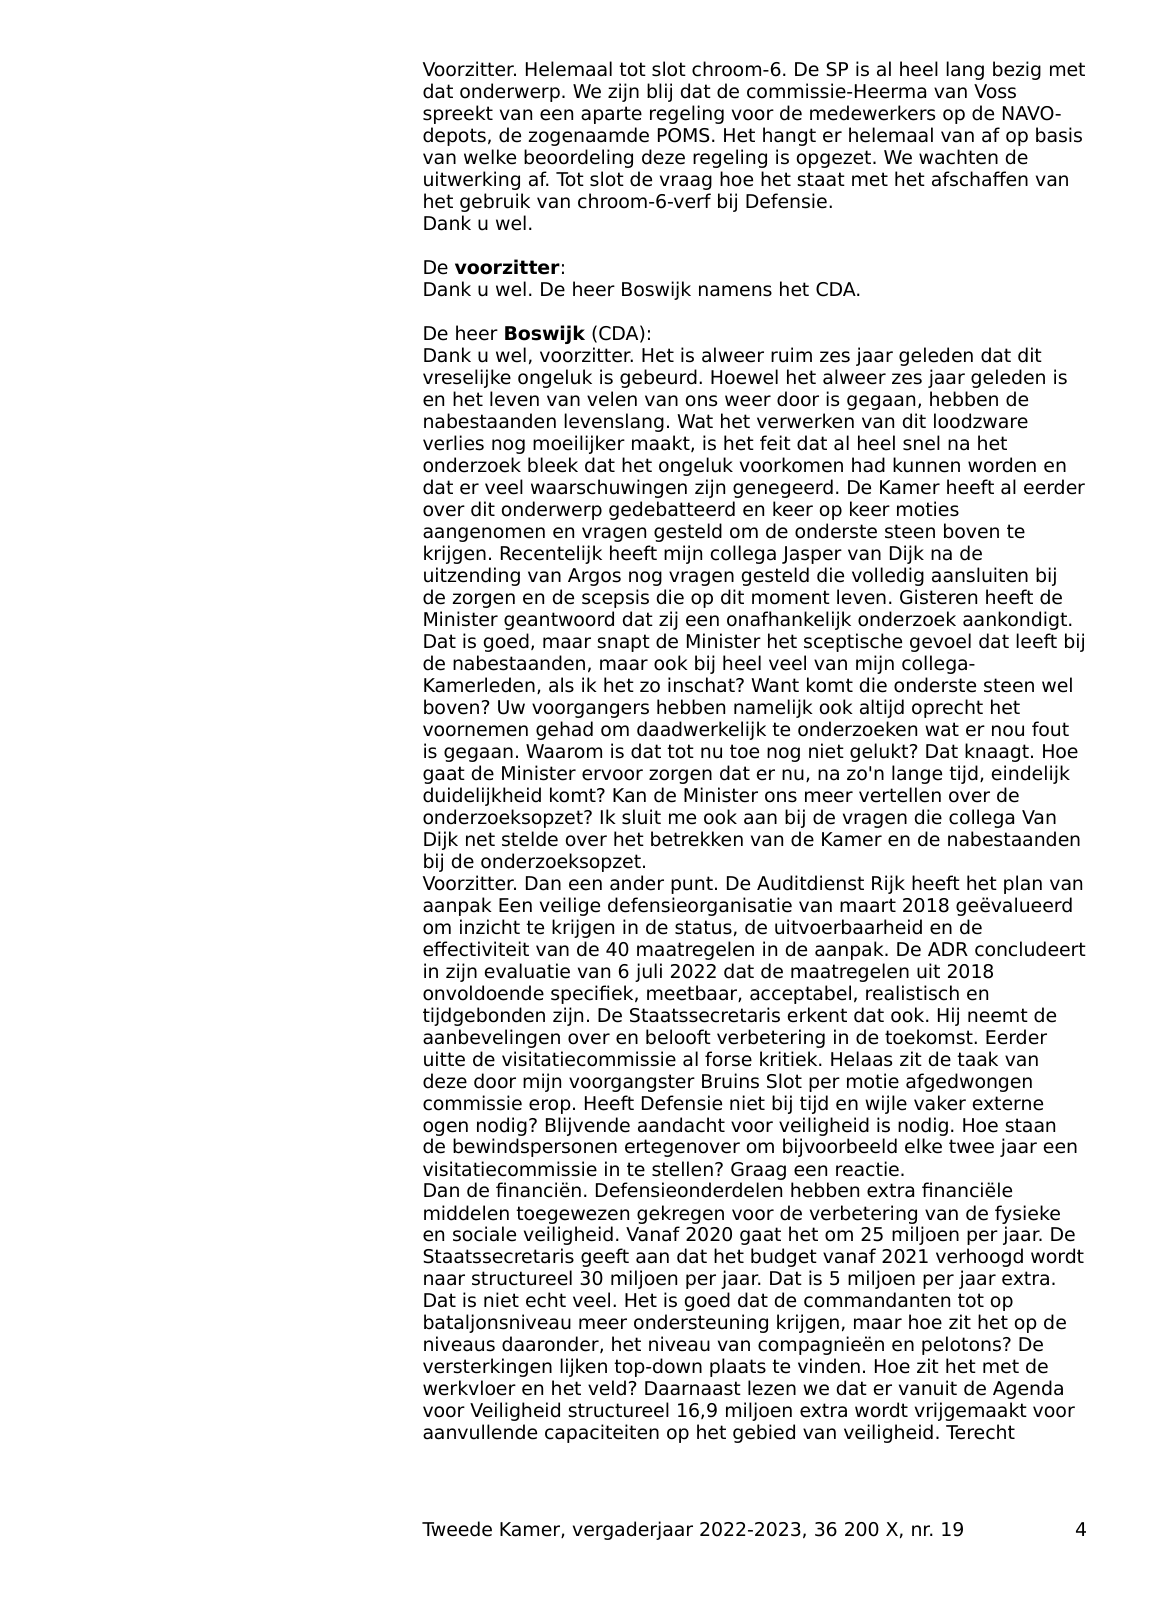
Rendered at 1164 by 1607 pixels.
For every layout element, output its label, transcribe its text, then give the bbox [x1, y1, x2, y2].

text Dank u wel. De heer Boswijk namens het CDA. [422, 279, 1087, 301]
text Voorzitter. Helemaal tot slot chroom-6. De SP is al heel lang bezig met dat onderwerp. We zijn blij dat de commissie-Heerma van Voss spreekt van een aparte regeling voor de medewerkers op de NAVO-depots, de zogenaamde POMS. Het hangt er helemaal van af op basis van welke beoordeling deze regeling is opgezet. We wachten de uitwerking af. Tot slot de vraag hoe het staat met het afschaffen van het gebruik van chroom-6-verf bij Defensie. [422, 59, 1087, 213]
text De voorzitter: [422, 257, 1087, 279]
text De heer Boswijk (CDA): [422, 323, 1087, 345]
text Dank u wel, voorzitter. Het is alweer ruim zes jaar geleden dat dit vreselijke ongeluk is gebeurd. Hoewel het alweer zes jaar geleden is en het leven van velen van ons weer door is gegaan, hebben de nabestaanden levenslang. Wat het verwerken van dit loodzware verlies nog moeilijker maakt, is het feit dat al heel snel na het onderzoek bleek dat het ongeluk voorkomen had kunnen worden en dat er veel waarschuwingen zijn genegeerd. De Kamer heeft al eerder over dit onderwerp gedebatteerd en keer op keer moties aangenomen en vragen gesteld om de onderste steen boven te krijgen. Recentelijk heeft mijn collega Jasper van Dijk na de uitzending van Argos nog vragen gesteld die volledig aansluiten bij de zorgen en de scepsis die op dit moment leven. Gisteren heeft de Minister geantwoord dat zij een onafhankelijk onderzoek aankondigt. Dat is goed, maar snapt de Minister het sceptische gevoel dat leeft bij de nabestaanden, maar ook bij heel veel van mijn collega-Kamerleden, als ik het zo inschat? Want komt die onderste steen wel boven? Uw voorgangers hebben namelijk ook altijd oprecht het voornemen gehad om daadwerkelijk te onderzoeken wat er nou fout is gegaan. Waarom is dat tot nu toe nog niet gelukt? Dat knaagt. Hoe gaat de Minister ervoor zorgen dat er nu, na zo'n lange tijd, eindelijk duidelijkheid komt? Kan de Minister ons meer vertellen over de onderzoeksopzet? Ik sluit me ook aan bij de vragen die collega Van Dijk net stelde over het betrekken van de Kamer en de nabestaanden bij de onderzoeksopzet. [422, 345, 1087, 873]
text Voorzitter. Dan een ander punt. De Auditdienst Rijk heeft het plan van aanpak Een veilige defensieorganisatie van maart 2018 geëvalueerd om inzicht te krijgen in de status, de uitvoerbaarheid en de effectiviteit van de 40 maatregelen in de aanpak. De ADR concludeert in zijn evaluatie van 6 juli 2022 dat de maatregelen uit 2018 onvoldoende specifiek, meetbaar, acceptabel, realistisch en tijdgebonden zijn. De Staatssecretaris erkent dat ook. Hij neemt de aanbevelingen over en belooft verbetering in de toekomst. Eerder uitte de visitatiecommissie al forse kritiek. Helaas zit de taak van deze door mijn voorgangster Bruins Slot per motie afgedwongen commissie erop. Heeft Defensie niet bij tijd en wijle vaker externe ogen nodig? Blijvende aandacht voor veiligheid is nodig. Hoe staan de bewindspersonen ertegenover om bijvoorbeeld elke twee jaar een visitatiecommissie in te stellen? Graag een reactie. [422, 873, 1087, 1180]
text Dan de financiën. Defensieonderdelen hebben extra financiële middelen toegewezen gekregen voor de verbetering van de fysieke en sociale veiligheid. Vanaf 2020 gaat het om 25 miljoen per jaar. De Staatssecretaris geeft aan dat het budget vanaf 2021 verhoogd wordt naar structureel 30 miljoen per jaar. Dat is 5 miljoen per jaar extra. Dat is niet echt veel. Het is goed dat de commandanten tot op bataljonsniveau meer ondersteuning krijgen, maar hoe zit het op de niveaus daaronder, het niveau van compagnieën en pelotons? De versterkingen lijken top-down plaats te vinden. Hoe zit het met de werkvloer en het veld? Daarnaast lezen we dat er vanuit de Agenda voor Veiligheid structureel 16,9 miljoen extra wordt vrijgemaakt voor aanvullende capaciteiten op het gebied van veiligheid. Terecht [422, 1180, 1087, 1444]
text Dank u wel. [422, 213, 1087, 235]
